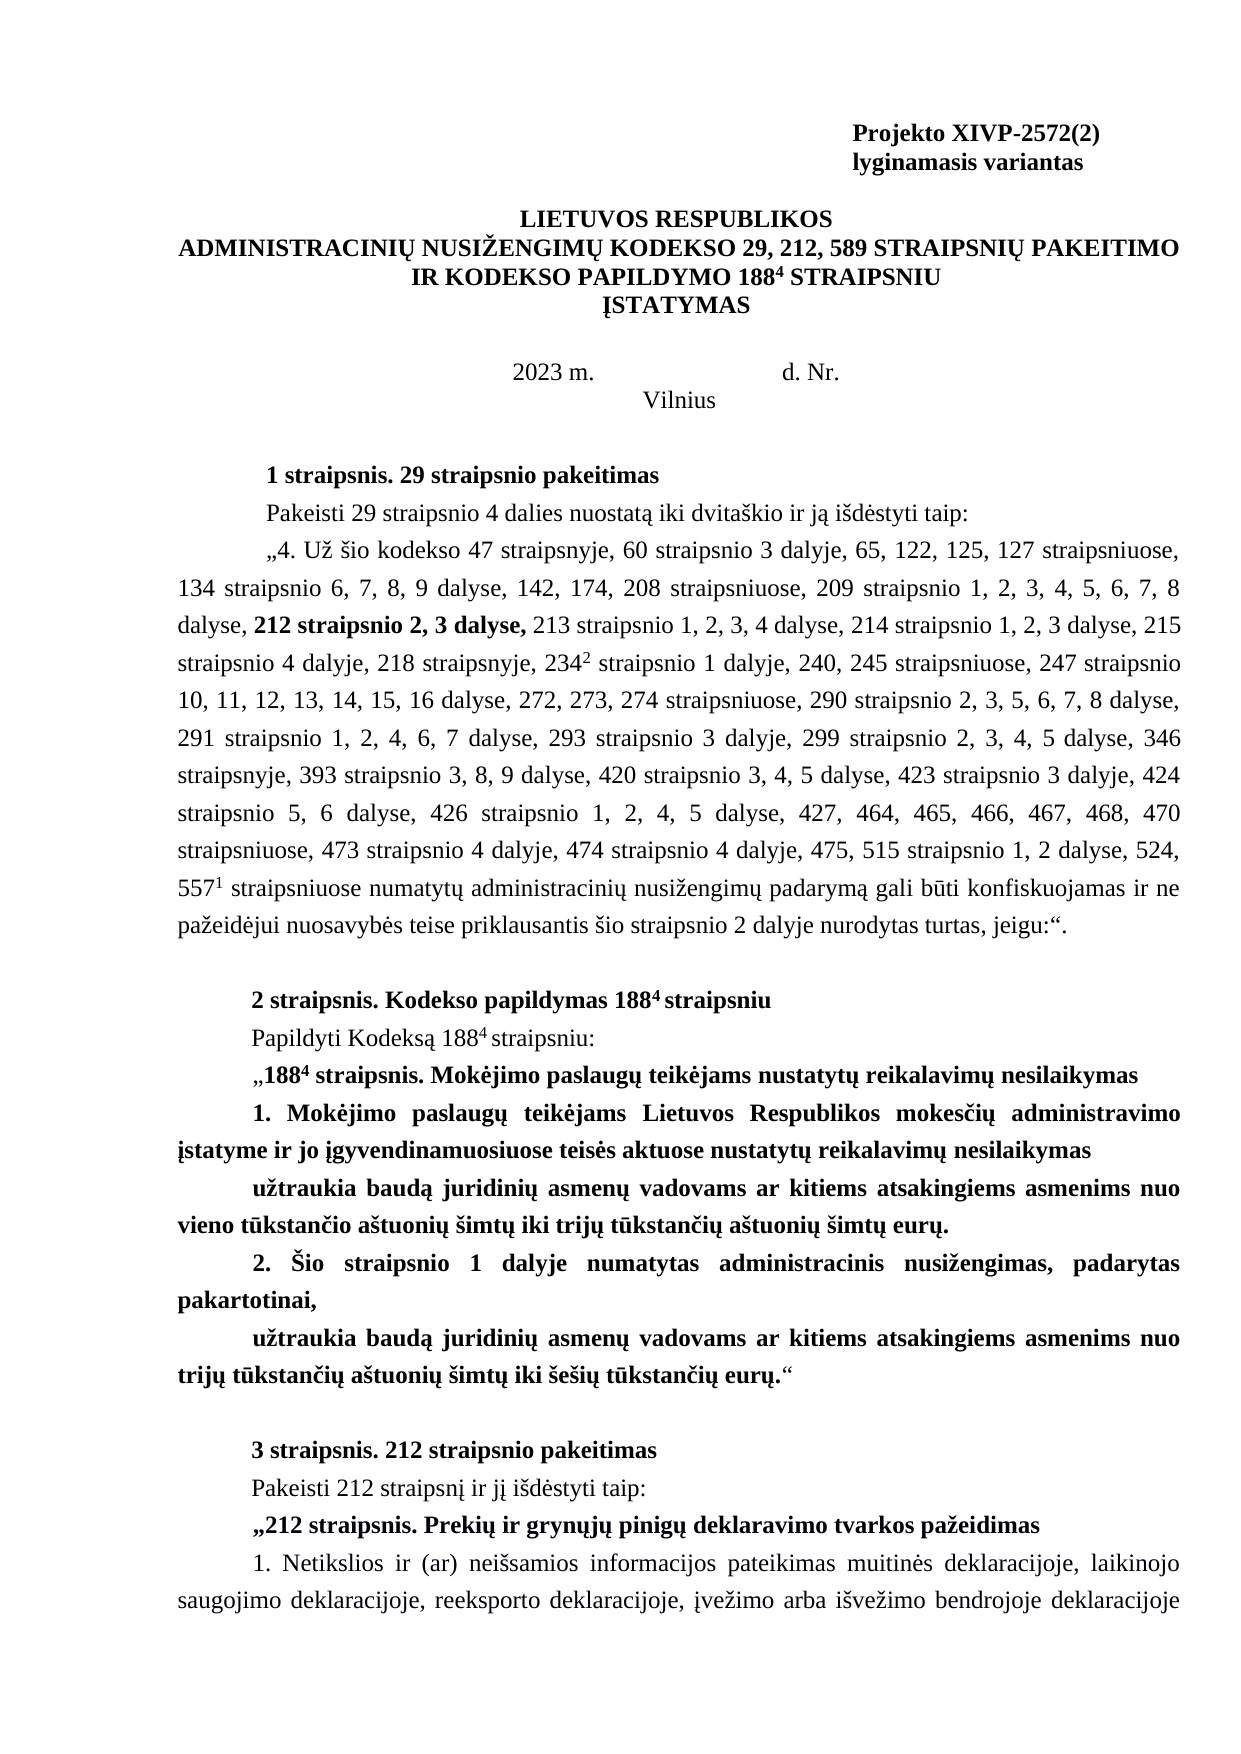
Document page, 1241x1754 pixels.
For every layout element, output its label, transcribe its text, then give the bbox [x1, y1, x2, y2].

text lyginamasis variantas [717, 147, 1181, 176]
text užtraukia baudą juridinių asmenų vadovams ar kitiems atsakingiems asmenims nuo vieno tūkstančio aštuonių šimtų iki trijų tūkstančių aštuonių šimtų eurų. [177, 1164, 1181, 1239]
text Papildyti Kodeksą 1884 straipsniu: [177, 1014, 1181, 1052]
text LIETUVOS RESPUBLIKOS [177, 204, 1181, 233]
text Pakeisti 212 straipsnį ir jį išdėstyti taip: [177, 1464, 1181, 1502]
text užtraukia baudą juridinių asmenų vadovams ar kitiems atsakingiems asmenims nuo trijų tūkstančių aštuonių šimtų iki šešių tūkstančių eurų.“ [177, 1314, 1181, 1389]
text 1. Netikslios ir (ar) neišsamios informacijos pateikimas muitinės deklaracijoje, laikinojo saugojimo deklaracijoje, reeksporto deklaracijoje, įvežimo arba išvežimo bendrojoje deklaracijoje [177, 1539, 1181, 1614]
text Vilnius [177, 386, 1181, 414]
text ĮSTATYMAS [177, 291, 1181, 319]
text 2 straipsnis. Kodekso papildymas 1884 straipsniu [177, 977, 1181, 1014]
text „212 straipsnis. Prekių ir grynųjų pinigų deklaravimo tvarkos pažeidimas [177, 1502, 1181, 1539]
text Pakeisti 29 straipsnio 4 dalies nuostatą iki dvitaškio ir ją išdėstyti taip: [177, 489, 1181, 527]
text 1 straipsnis. 29 straipsnio pakeitimas [177, 452, 1181, 489]
text 1. Mokėjimo paslaugų teikėjams Lietuvos Respublikos mokesčių administravimo įstatyme ir jo įgyvendinamuosiuose teisės aktuose nustatytų reikalavimų nesilaikymas [177, 1089, 1181, 1164]
text „4. Už šio kodekso 47 straipsnyje, 60 straipsnio 3 dalyje, 65, 122, 125, 127 straipsniuose, 134 straipsnio 6, 7, 8, 9 dalyse, 142, 174, 208 straipsniuose, 209 straipsnio 1, 2, 3, 4, 5, 6, 7, 8 dalyse, 212 straipsnio 2, 3 dalyse, 213 straipsnio 1, 2, 3, 4 dalyse, 214 straipsnio 1, 2, 3 dalyse, 215 straipsnio 4 dalyje, 218 straipsnyje, 2342 straipsnio 1 dalyje, 240, 245 straipsniuose, 247 straipsnio 10, 11, 12, 13, 14, 15, 16 dalyse, 272, 273, 274 straipsniuose, 290 straipsnio 2, 3, 5, 6, 7, 8 dalyse, 291 straipsnio 1, 2, 4, 6, 7 dalyse, 293 straipsnio 3 dalyje, 299 straipsnio 2, 3, 4, 5 dalyse, 346 straipsnyje, 393 straipsnio 3, 8, 9 dalyse, 420 straipsnio 3, 4, 5 dalyse, 423 straipsnio 3 dalyje, 424 straipsnio 5, 6 dalyse, 426 straipsnio 1, 2, 4, 5 dalyse, 427, 464, 465, 466, 467, 468, 470 straipsniuose, 473 straipsnio 4 dalyje, 474 straipsnio 4 dalyje, 475, 515 straipsnio 1, 2 dalyse, 524, 5571 straipsniuose numatytų administracinių nusižengimų padarymą gali būti konfiskuojamas ir ne pažeidėjui nuosavybės teise priklausantis šio straipsnio 2 dalyje nurodytas turtas, jeigu:“. [177, 527, 1181, 939]
text Projekto XIVP-2572(2) [717, 118, 1181, 147]
text 2. Šio straipsnio 1 dalyje numatytas administracinis nusižengimas, padarytas pakartotinai, [177, 1239, 1181, 1314]
text 2023 m. d. Nr. [177, 357, 1181, 386]
text ADMINISTRACINIŲ NUSIŽENGIMŲ KODEKSO 29, 212, 589 STRAIPSNIŲ PAKEITIMO IR KODEKSO PAPILDYMO 1884 STRAIPSNIU [177, 233, 1181, 291]
text 3 straipsnis. 212 straipsnio pakeitimas [177, 1427, 1181, 1464]
text „1884 straipsnis. Mokėjimo paslaugų teikėjams nustatytų reikalavimų nesilaikymas [177, 1052, 1181, 1089]
